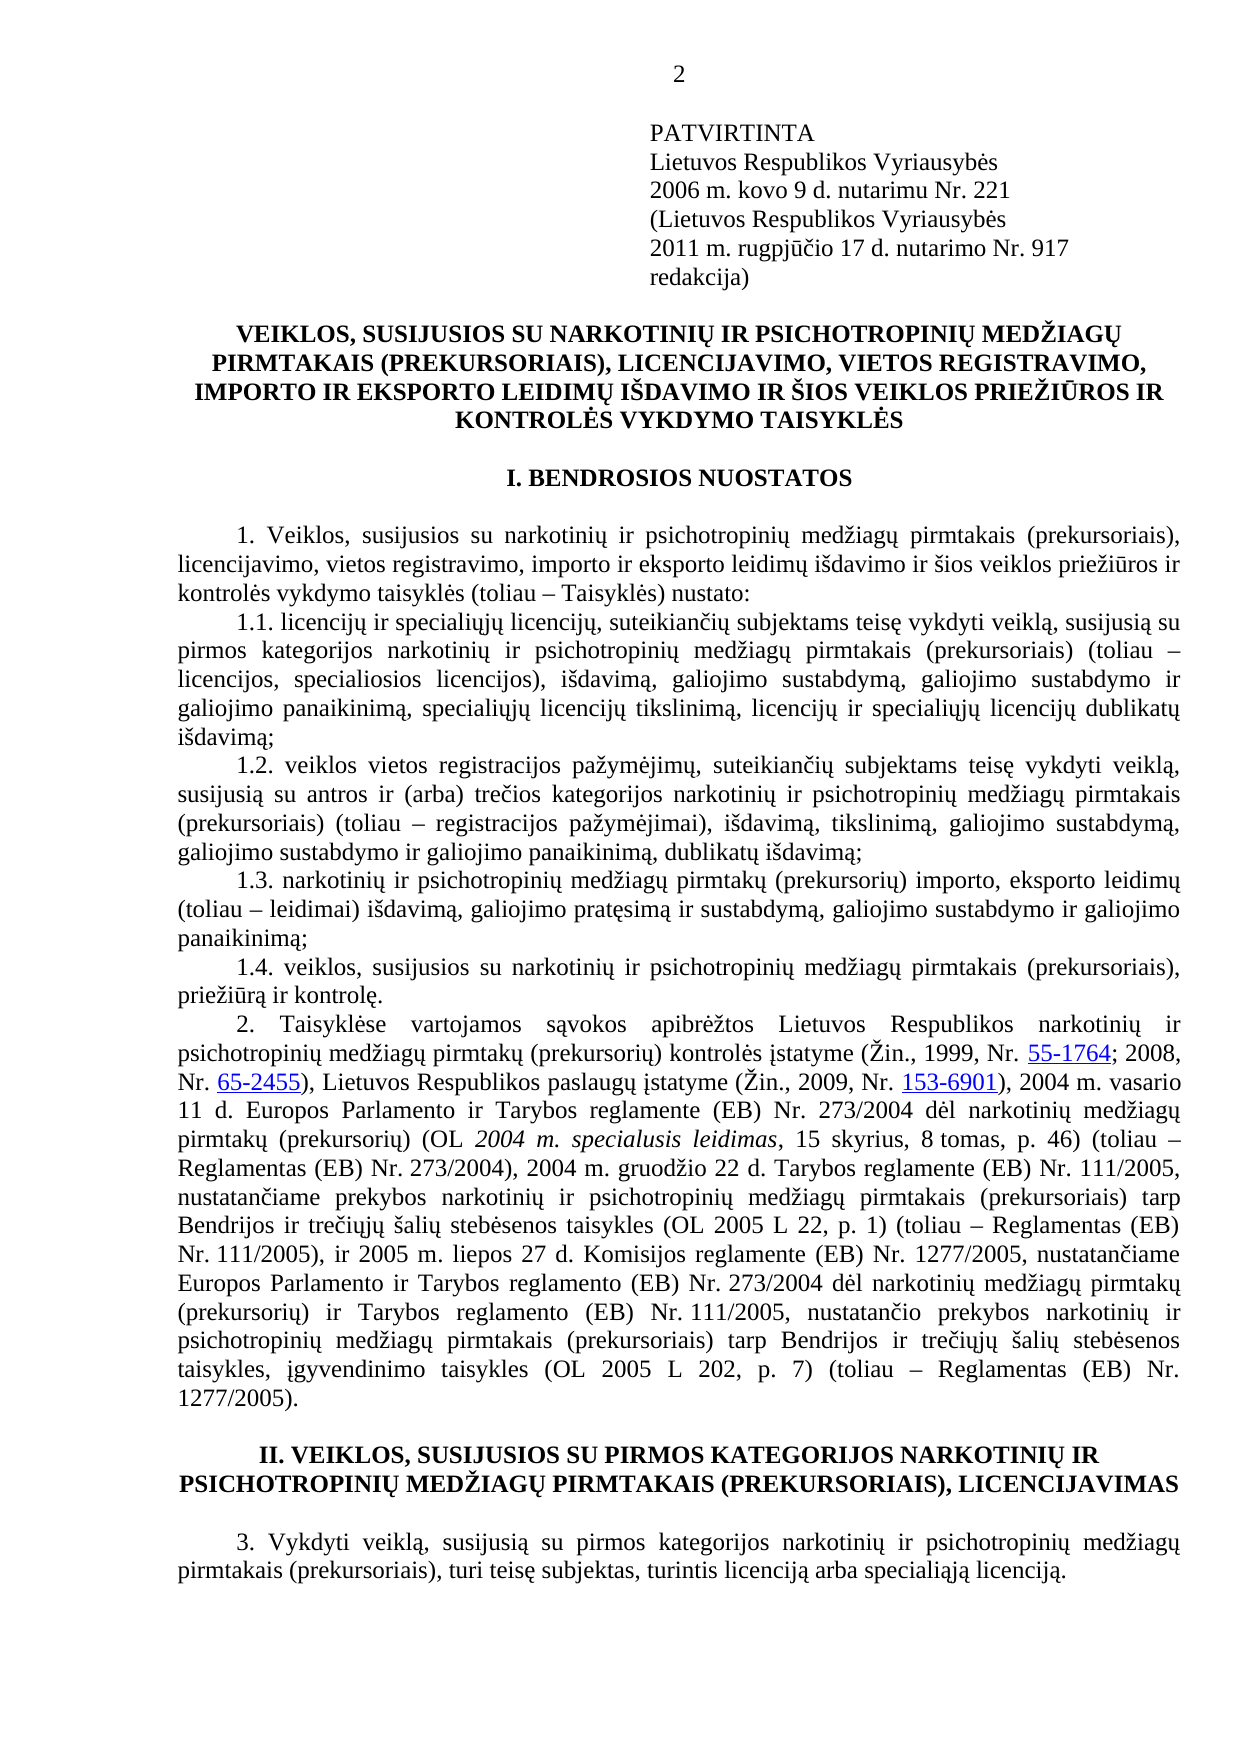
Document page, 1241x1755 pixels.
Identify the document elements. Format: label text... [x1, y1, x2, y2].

text 1.3. narkotinių ir psichotropinių medžiagų pirmtakų (prekursorių) importo, eksporto leidimų (toliau – leidimai) išdavimą, galiojimo pratęsimą ir sustabdymą, galiojimo sustabdymo ir galiojimo panaikinimą; [177, 866, 1181, 952]
text 2. Taisyklėse vartojamos sąvokos apibrėžtos Lietuvos Respublikos narkotinių ir psichotropinių medžiagų pirmtakų (prekursorių) kontrolės įstatyme (Žin., 1999, Nr. 55-1764; 2008, Nr. 65-2455), Lietuvos Respublikos paslaugų įstatyme (Žin., 2009, Nr. 153-6901), 2004 m. vasario 11 d. Europos Parlamento ir Tarybos reglamente (EB) Nr. 273/2004 dėl narkotinių medžiagų pirmtakų (prekursorių) (OL 2004 m. specialusis leidimas, 15 skyrius, 8 tomas, p. 46) (toliau – Reglamentas (EB) Nr. 273/2004), 2004 m. gruodžio 22 d. Tarybos reglamente (EB) Nr. 111/2005, nustatančiame prekybos narkotinių ir psichotropinių medžiagų pirmtakais (prekursoriais) tarp Bendrijos ir trečiųjų šalių stebėsenos taisykles (OL 2005 L 22, p. 1) (toliau – Reglamentas (EB) Nr. 111/2005), ir 2005 m. liepos 27 d. Komisijos reglamente (EB) Nr. 1277/2005, nustatančiame Europos Parlamento ir Tarybos reglamento (EB) Nr. 273/2004 dėl narkotinių medžiagų pirmtakų (prekursorių) ir Tarybos reglamento (EB) Nr. 111/2005, nustatančio prekybos narkotinių ir psichotropinių medžiagų pirmtakais (prekursoriais) tarp Bendrijos ir trečiųjų šalių stebėsenos taisykles, įgyvendinimo taisykles (OL 2005 L 202, p. 7) (toliau – Reglamentas (EB) Nr. 1277/2005). [177, 1009, 1181, 1412]
text 1.1. licencijų ir specialiųjų licencijų, suteikiančių subjektams teisę vykdyti veiklą, susijusią su pirmos kategorijos narkotinių ir psichotropinių medžiagų pirmtakais (prekursoriais) (toliau – licencijos, specialiosios licencijos), išdavimą, galiojimo sustabdymą, galiojimo sustabdymo ir galiojimo panaikinimą, specialiųjų licencijų tikslinimą, licencijų ir specialiųjų licencijų dublikatų išdavimą; [177, 607, 1181, 751]
text 1. Veiklos, susijusios su narkotinių ir psichotropinių medžiagų pirmtakais (prekursoriais), licencijavimo, vietos registravimo, importo ir eksporto leidimų išdavimo ir šios veiklos priežiūros ir kontrolės vykdymo taisyklės (toliau – Taisyklės) nustato: [177, 521, 1181, 607]
text Lietuvos Respublikos Vyriausybės [649, 147, 1181, 176]
text 2006 m. kovo 9 d. nutarimu Nr. 221 [649, 176, 1181, 204]
text 1.4. veiklos, susijusios su narkotinių ir psichotropinių medžiagų pirmtakais (prekursoriais), priežiūrą ir kontrolę. [177, 952, 1181, 1009]
text 1.2. veiklos vietos registracijos pažymėjimų, suteikiančių subjektams teisę vykdyti veiklą, susijusią su antros ir (arba) trečios kategorijos narkotinių ir psichotropinių medžiagų pirmtakais (prekursoriais) (toliau – registracijos pažymėjimai), išdavimą, tikslinimą, galiojimo sustabdymą, galiojimo sustabdymo ir galiojimo panaikinimą, dublikatų išdavimą; [177, 751, 1181, 866]
text 2011 m. rugpjūčio 17 d. nutarimo Nr. 917 [649, 233, 1181, 262]
text II. VEIKLOS, SUSIJUSIOS SU PIRMOS KATEGORIJOS NARKOTINIŲ IR PSICHOTROPINIŲ MEDŽIAGŲ PIRMTAKAIS (PREKURSORIAIS), LICENCIJAVIMAS [177, 1441, 1181, 1498]
text redakcija) [649, 262, 1181, 291]
text 3. Vykdyti veiklą, susijusią su pirmos kategorijos narkotinių ir psichotropinių medžiagų pirmtakais (prekursoriais), turi teisę subjektas, turintis licenciją arba specialiąją licenciją. [177, 1527, 1181, 1584]
text Patvirtinta [649, 118, 1181, 147]
text (Lietuvos Respublikos Vyriausybės [649, 204, 1181, 233]
text I. BENDROSIOS NUOSTATOS [177, 463, 1181, 492]
text VEIKLOS, SUSIJUSIOS SU NARKOTINIŲ IR PSICHOTROPINIŲ MEDŽIAGŲ PIRMTAKAIS (PREKURSORIAIS), LICENCIJAVIMO, VIETOS REGISTRAVIMO, IMPORTO IR EKSPORTO LEIDIMŲ IŠDAVIMO IR ŠIOS VEIKLOS PRIEŽIŪROS IR KONTROLĖS VYKDYMO TAISYKLĖS [177, 319, 1181, 434]
